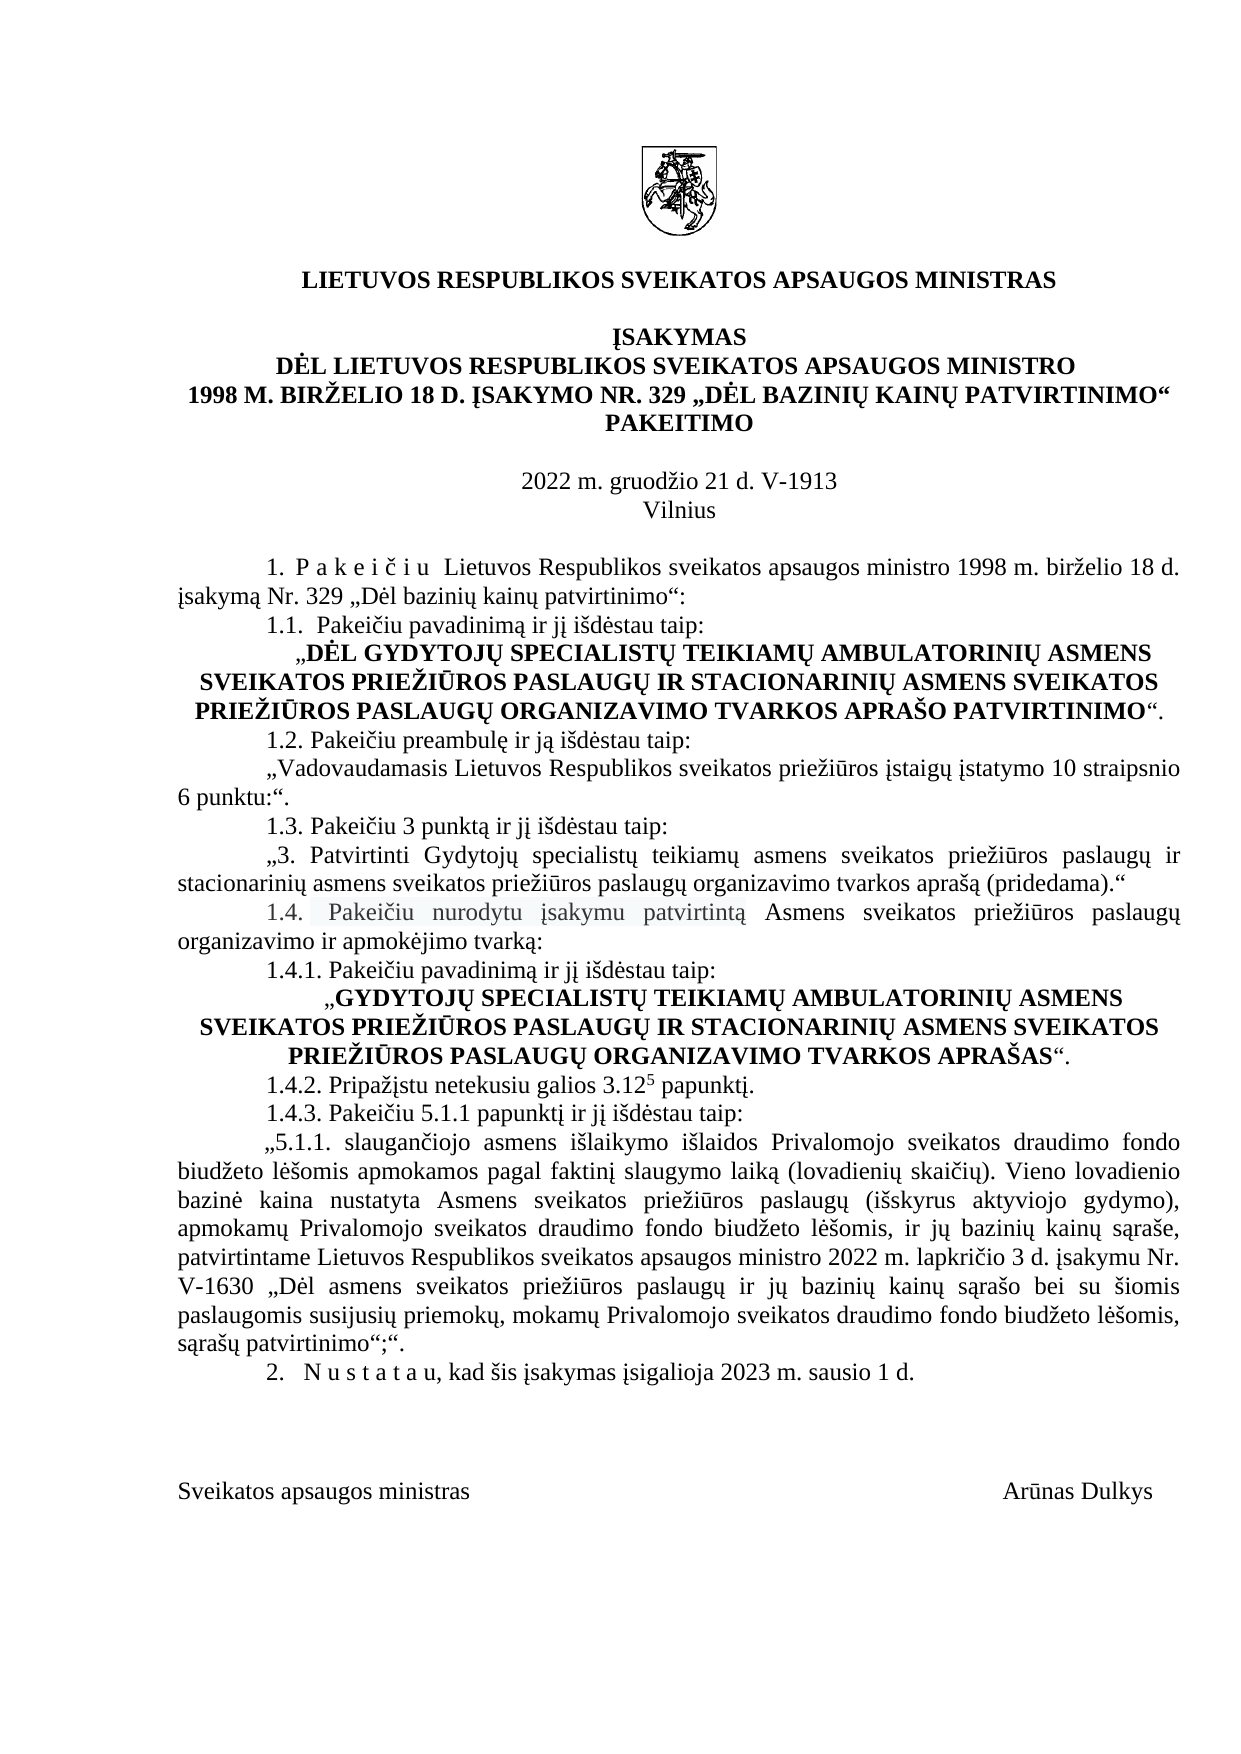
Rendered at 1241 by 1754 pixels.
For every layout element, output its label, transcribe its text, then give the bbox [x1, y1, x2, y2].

text 1.4.1. Pakeičiu pavadinimą ir jį išdėstau taip: [177, 955, 1181, 983]
text „5.1.1. slaugančiojo asmens išlaikymo išlaidos Privalomojo sveikatos draudimo fondo biudžeto lėšomis apmokamos pagal faktinį slaugymo laiką (lovadienių skaičių). Vieno lovadienio bazinė kaina nustatyta Asmens sveikatos priežiūros paslaugų (išskyrus aktyviojo gydymo), apmokamų Privalomojo sveikatos draudimo fondo biudžeto lėšomis, ir jų bazinių kainų sąraše, patvirtintame Lietuvos Respublikos sveikatos apsaugos ministro 2022 m. lapkričio 3 d. įsakymu Nr. V-1630 „Dėl asmens sveikatos priežiūros paslaugų ir jų bazinių kainų sąrašo bei su šiomis paslaugomis susijusių priemokų, mokamų Privalomojo sveikatos draudimo fondo biudžeto lėšomis, sąrašų patvirtinimo“;“. [177, 1127, 1181, 1357]
text 1.4.3. Pakeičiu 5.1.1 papunktį ir jį išdėstau taip: [177, 1098, 1181, 1127]
text 1.4.2. Pripažįstu netekusiu galios 3.125 papunktį. [177, 1070, 1181, 1098]
text 1.3. Pakeičiu 3 punktą ir jį išdėstau taip: [215, 811, 1181, 840]
text LIETUVOS RESPUBLIKOS SVEIKATOS APSAUGOS MINISTRAS [177, 265, 1181, 293]
text 1.1. Pakeičiu pavadinimą ir jį išdėstau taip: [215, 610, 1181, 638]
text 1. P a k e i č i u Lietuvos Respublikos sveikatos apsaugos ministro 1998 m. birželio 18 d. įsakymą Nr. 329 „Dėl bazinių kainų patvirtinimo“: [177, 552, 1181, 610]
text 2. N u s t a t a u, kad šis įsakymas įsigalioja 2023 m. sausio 1 d. [266, 1357, 1181, 1386]
text 1.4. Pakeičiu nurodytu įsakymu patvirtintą Asmens sveikatos priežiūros paslaugų organizavimo ir apmokėjimo tvarką: [177, 897, 1181, 955]
text „GYDYTOJŲ SPECIALISTŲ TEIKIAMŲ AMBULATORINIŲ ASMENS SVEIKATOS PRIEŽIŪROS PASLAUGŲ IR STACIONARINIŲ ASMENS SVEIKATOS PRIEŽIŪROS PASLAUGŲ ORGANIZAVIMO TVARKOS APRAŠAS“. [177, 983, 1181, 1070]
text ĮSAKYMAS [177, 322, 1181, 351]
text 1.2. Pakeičiu preambulę ir ją išdėstau taip: [215, 725, 1181, 753]
text „Vadovaudamasis Lietuvos Respublikos sveikatos priežiūros įstaigų įstatymo 10 straipsnio 6 punktu:“. [177, 753, 1181, 811]
text 2022 m. gruodžio 21 d. V-1913 [177, 466, 1181, 495]
text DĖL LIETUVOS RESPUBLIKOS SVEIKATOS APSAUGOS MINISTRO [177, 351, 1181, 380]
text „3. Patvirtinti Gydytojų specialistų teikiamų asmens sveikatos priežiūros paslaugų ir stacionarinių asmens sveikatos priežiūros paslaugų organizavimo tvarkos aprašą (pridedama).“ [177, 840, 1181, 897]
text Sveikatos apsaugos ministras Arūnas Dulkys [177, 1476, 1181, 1505]
text „DĖL GYDYTOJŲ SPECIALISTŲ TEIKIAMŲ AMBULATORINIŲ ASMENS SVEIKATOS PRIEŽIŪROS PASLAUGŲ IR STACIONARINIŲ ASMENS SVEIKATOS PRIEŽIŪROS PASLAUGŲ ORGANIZAVIMO TVARKOS APRAŠO PATVIRTINIMO“. [177, 638, 1181, 725]
text 1998 M. BIRŽELIO 18 D. ĮSAKYMO NR. 329 „DĖL BAZINIŲ KAINŲ PATVIRTINIMO“ PAKEITIMO [177, 380, 1181, 437]
text Vilnius [177, 495, 1181, 523]
